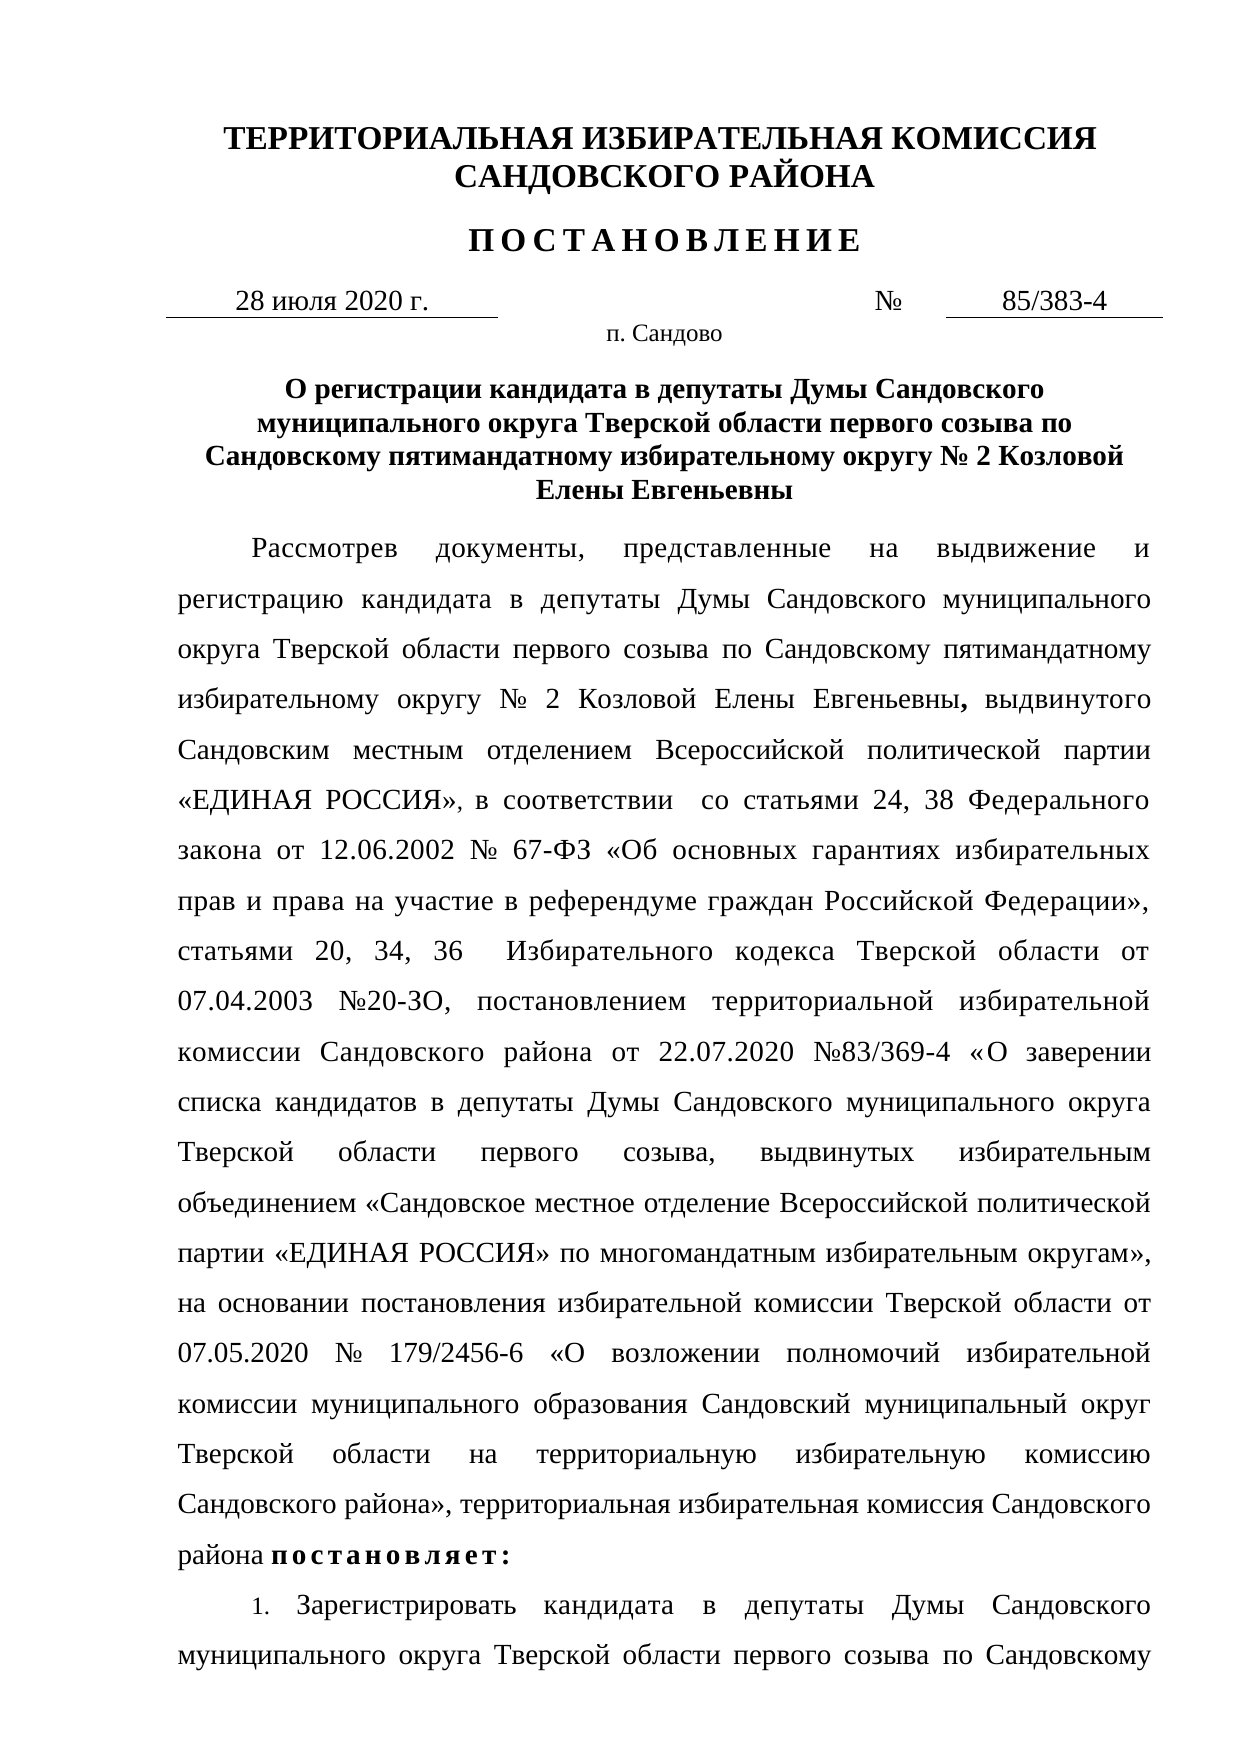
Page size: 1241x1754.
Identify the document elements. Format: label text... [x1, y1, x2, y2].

table_cell п. Сандово [498, 317, 830, 346]
table_header 28 июля 2020 г. [166, 283, 498, 317]
table_cell [830, 317, 1163, 346]
text Рассмотрев документы, представленные на выдвижение и регистрацию кандидата в депутаты Думы Сандовского муниципального округа Тверской области первого созыва по Сандовскому пятимандатному избирательному округу № 2 Козловой Елены Евгеньевны, выдвинутого Сандовским местным отделением Всероссийской политической партии «ЕДИНАЯ РОССИЯ», в соответствии со статьями 24, 38 Федерального закона от 12.06.2002 № 67-ФЗ «Об основных гарантиях избирательных прав и права на участие в референдуме граждан Российской Федерации», статьями 20, 34, 36 Избирательного кодекса Тверской области от 07.04.2003 №20-ЗО, постановлением территориальной избирательной комиссии Сандовского района от 22.07.2020 №83/369-4 «О заверении списка кандидатов в депутаты Думы Сандовского муниципального округа Тверской области первого созыва, выдвинутых избирательным объединением «Сандовское местное отделение Всероссийской политической партии «ЕДИНАЯ РОССИЯ» по многомандатным избирательным округам», на основании постановления избирательной комиссии Тверской области от 07.05.2020 № 179/2456-6 «О возложении полномочий избирательной комиссии муниципального образования Сандовский муниципальный округ Тверской области на территориальную избирательную комиссию Сандовского района», территориальная избирательная комиссия Сандовского района постановляет: [177, 531, 1151, 1570]
table_header № [830, 283, 946, 317]
table_cell [166, 318, 498, 346]
text ПОСТАНОВЛЕНИЕ [177, 220, 1151, 258]
table_header ТЕРРИТОРИАЛЬНАЯ ИЗБИРАТЕЛЬНАЯ КОМИССИЯ САНДОВСКОГО РАЙОНА [166, 118, 1163, 195]
text О регистрации кандидата в депутаты Думы Сандовского муниципального округа Тверской области первого созыва по Сандовскому пятимандатному избирательному округу № 2 Козловой Елены Евгеньевны [177, 371, 1151, 506]
table_header [498, 283, 830, 317]
text 1. Зарегистрировать кандидата в депутаты Думы Сандовского муниципального округа Тверской области первого созыва по Сандовскому [177, 1587, 1151, 1671]
table_header 85/383-4 [946, 283, 1163, 317]
